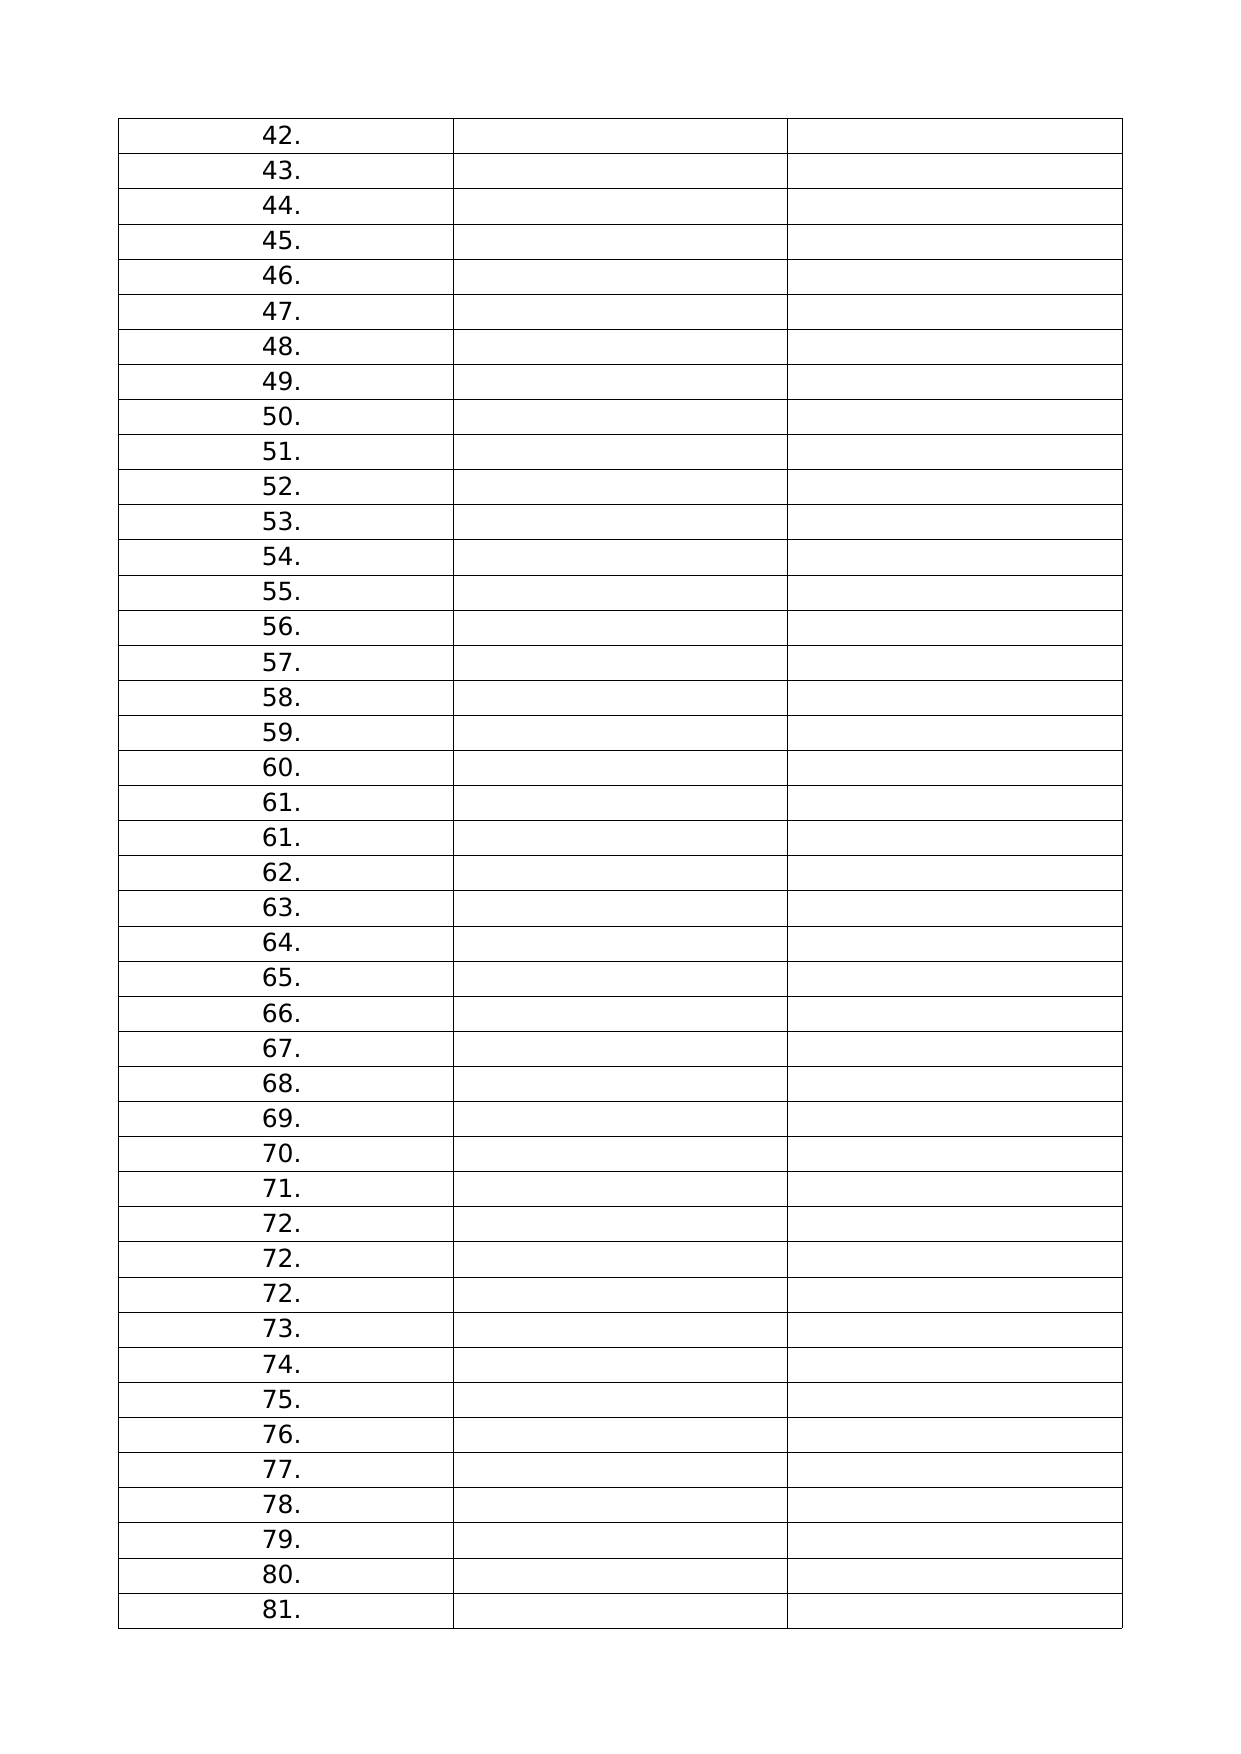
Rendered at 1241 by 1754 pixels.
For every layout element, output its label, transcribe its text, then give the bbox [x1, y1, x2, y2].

table_cell 70. [119, 1137, 453, 1171]
table_cell [454, 786, 787, 820]
table_cell 46. [119, 260, 453, 294]
table_cell 72. [119, 1278, 453, 1312]
table_cell 67. [119, 1032, 453, 1066]
table_cell [788, 119, 1122, 153]
table_cell 74. [119, 1348, 453, 1382]
table_cell [454, 1383, 787, 1417]
table_cell 65. [119, 962, 453, 996]
table_cell [454, 1488, 787, 1522]
table_cell 64. [119, 927, 453, 961]
table_cell [454, 1032, 787, 1066]
table_cell 47. [119, 295, 453, 329]
table_cell [788, 154, 1122, 188]
table_cell [788, 1523, 1122, 1557]
table_cell [454, 1418, 787, 1452]
table_cell 51. [119, 435, 453, 469]
table_cell 80. [119, 1559, 453, 1592]
table_cell 42. [119, 119, 453, 153]
table_cell 50. [119, 400, 453, 434]
table_cell [454, 856, 787, 890]
table_cell [454, 505, 787, 539]
table_cell [788, 576, 1122, 609]
table_cell [788, 1207, 1122, 1241]
table_cell 48. [119, 330, 453, 364]
table_cell 52. [119, 470, 453, 504]
table_cell [454, 1453, 787, 1487]
table_cell [454, 1207, 787, 1241]
table_cell [788, 1313, 1122, 1347]
table_cell [454, 400, 787, 434]
table_cell [454, 716, 787, 750]
table_cell 55. [119, 576, 453, 609]
table_cell [454, 189, 787, 223]
table_cell [788, 611, 1122, 645]
table_cell [454, 1137, 787, 1171]
table_cell [788, 1102, 1122, 1136]
table_cell 63. [119, 891, 453, 926]
table_cell [788, 1278, 1122, 1312]
table_cell [454, 1523, 787, 1557]
table_cell [788, 1453, 1122, 1487]
table_cell [788, 295, 1122, 329]
table_cell [788, 856, 1122, 890]
table_cell [454, 225, 787, 258]
table_cell 60. [119, 751, 453, 785]
table_cell 66. [119, 997, 453, 1031]
table_cell [788, 681, 1122, 715]
table_cell [788, 751, 1122, 785]
table_cell [454, 1278, 787, 1312]
table_cell [788, 997, 1122, 1031]
table_cell [788, 1172, 1122, 1206]
table_cell 77. [119, 1453, 453, 1487]
table_cell [454, 681, 787, 715]
table_cell [788, 330, 1122, 364]
table_cell 53. [119, 505, 453, 539]
table_cell [454, 751, 787, 785]
table_cell [454, 1313, 787, 1347]
table_cell 78. [119, 1488, 453, 1522]
table_cell 45. [119, 225, 453, 258]
table_cell 61. [119, 786, 453, 820]
table_cell 54. [119, 540, 453, 574]
table_cell [454, 119, 787, 153]
table_cell [454, 1594, 787, 1628]
table_cell [788, 646, 1122, 680]
table_cell [454, 1102, 787, 1136]
table_cell [788, 189, 1122, 223]
table_cell 59. [119, 716, 453, 750]
table_cell [454, 1559, 787, 1592]
table_cell 76. [119, 1418, 453, 1452]
table_cell [454, 154, 787, 188]
table_cell 44. [119, 189, 453, 223]
table_cell [788, 1242, 1122, 1277]
table_cell [788, 821, 1122, 855]
table_cell [788, 1488, 1122, 1522]
table_cell 69. [119, 1102, 453, 1136]
table_cell [454, 295, 787, 329]
table_cell 75. [119, 1383, 453, 1417]
table_cell [454, 611, 787, 645]
table_cell [454, 997, 787, 1031]
table_cell [788, 1418, 1122, 1452]
table_cell [788, 1032, 1122, 1066]
table_cell 71. [119, 1172, 453, 1206]
table_cell 72. [119, 1242, 453, 1277]
table_cell [454, 1242, 787, 1277]
table_cell [454, 540, 787, 574]
table_cell [788, 1383, 1122, 1417]
table_cell [454, 470, 787, 504]
table_cell [454, 1067, 787, 1101]
table_cell [788, 225, 1122, 258]
table_cell [788, 505, 1122, 539]
table_cell [454, 330, 787, 364]
table_cell [454, 365, 787, 399]
table_cell [454, 927, 787, 961]
table_cell 61. [119, 821, 453, 855]
table_cell [454, 646, 787, 680]
table_cell [788, 365, 1122, 399]
table_cell 62. [119, 856, 453, 890]
table_cell [788, 891, 1122, 926]
table_cell [454, 962, 787, 996]
table_cell [454, 821, 787, 855]
table_cell [788, 716, 1122, 750]
table_cell 72. [119, 1207, 453, 1241]
table_cell [788, 540, 1122, 574]
table_cell [788, 962, 1122, 996]
table_cell [788, 470, 1122, 504]
table_cell 73. [119, 1313, 453, 1347]
table_cell 81. [119, 1594, 453, 1628]
table_cell 68. [119, 1067, 453, 1101]
table_cell 43. [119, 154, 453, 188]
table_cell 58. [119, 681, 453, 715]
table_cell [788, 1348, 1122, 1382]
table_cell [788, 1594, 1122, 1628]
table_cell [454, 435, 787, 469]
table_cell [788, 1559, 1122, 1592]
table_cell [788, 1137, 1122, 1171]
table_cell [788, 435, 1122, 469]
table_cell [454, 1348, 787, 1382]
table_cell [788, 260, 1122, 294]
table_cell 49. [119, 365, 453, 399]
table_cell [788, 786, 1122, 820]
table_cell 56. [119, 611, 453, 645]
table_cell [788, 1067, 1122, 1101]
table_cell 79. [119, 1523, 453, 1557]
table_cell [454, 260, 787, 294]
table_cell [788, 927, 1122, 961]
table_cell [454, 576, 787, 609]
table_cell 57. [119, 646, 453, 680]
table_cell [454, 1172, 787, 1206]
table_cell [788, 400, 1122, 434]
table_cell [454, 891, 787, 926]
